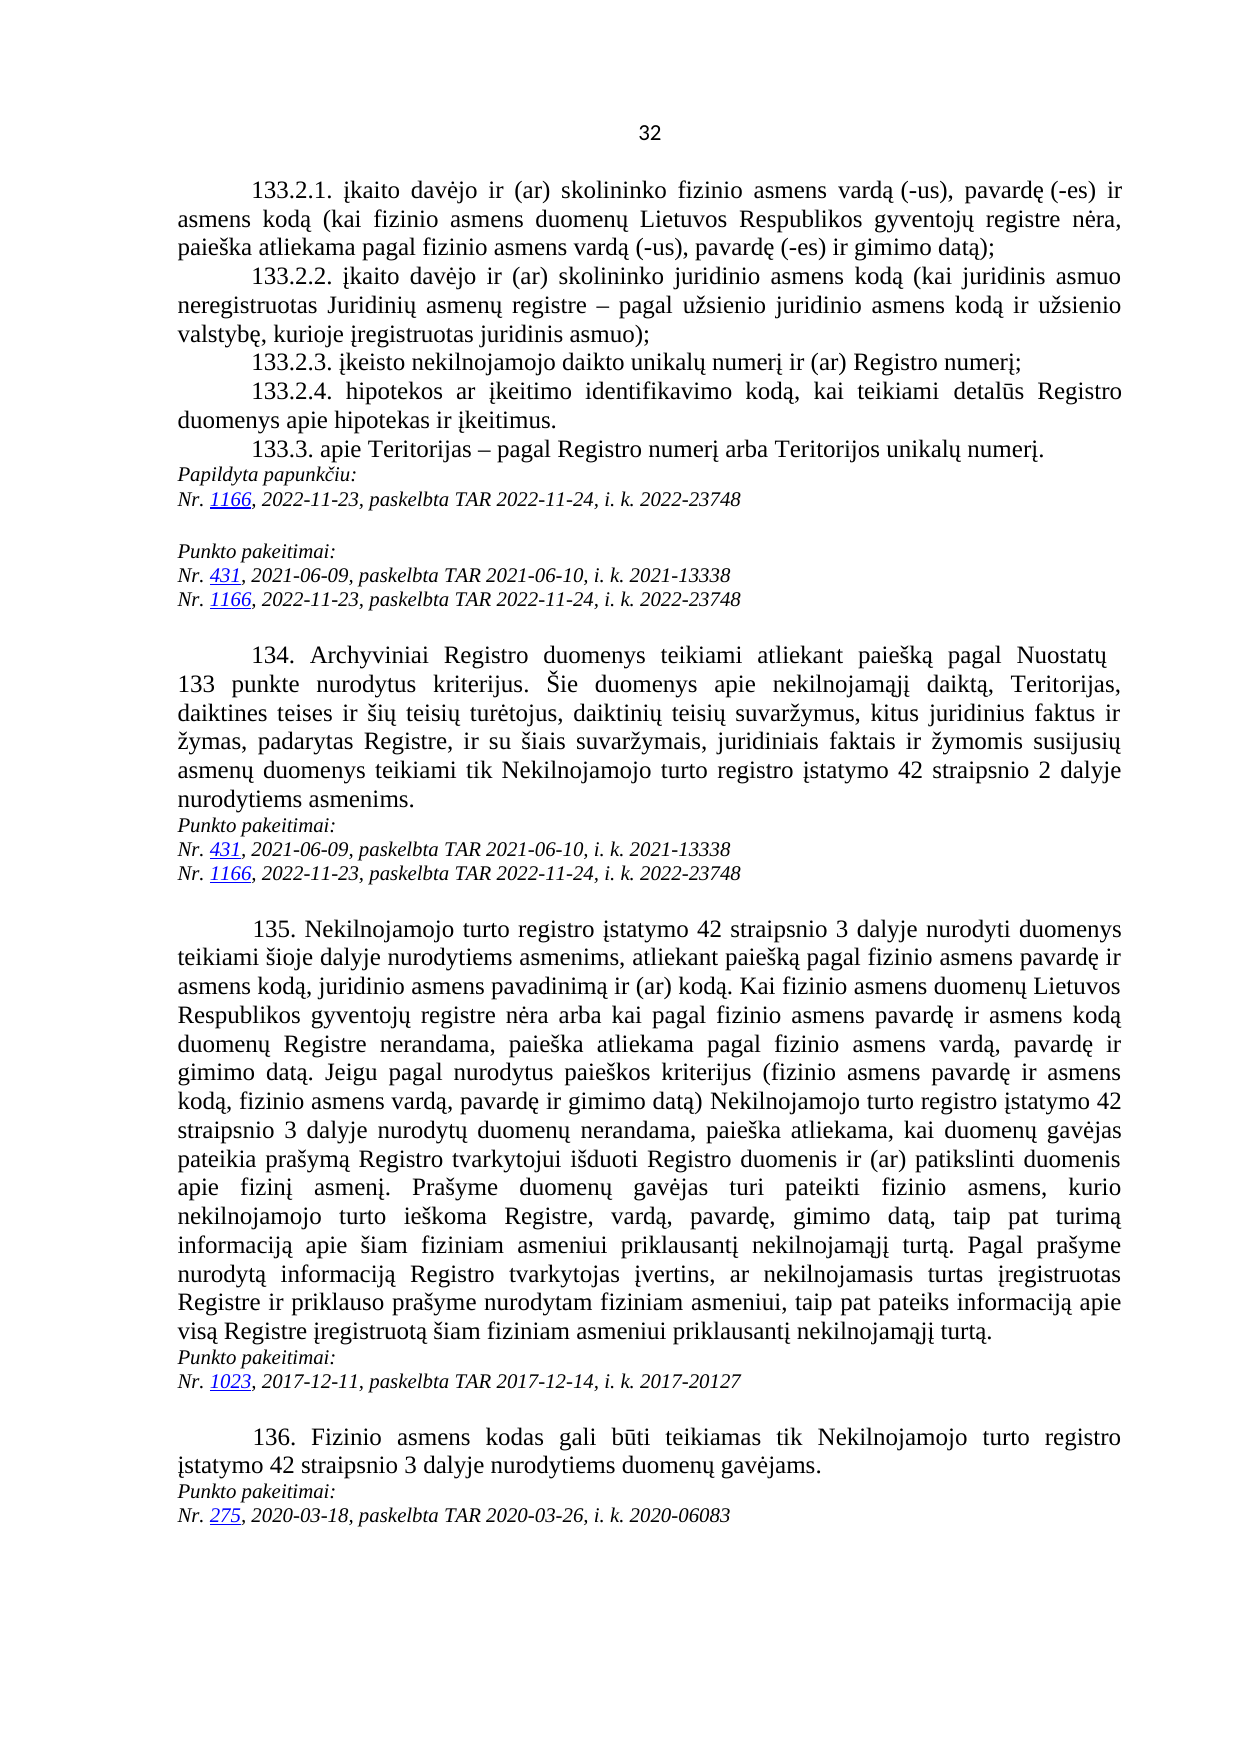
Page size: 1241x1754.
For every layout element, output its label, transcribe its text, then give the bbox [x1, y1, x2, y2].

text 136. Fizinio asmens kodas gali būti teikiamas tik Nekilnojamojo turto registro įstatymo 42 straipsnio 3 dalyje nurodytiems duomenų gavėjams. [177, 1422, 1122, 1479]
text 135. Nekilnojamojo turto registro įstatymo 42 straipsnio 3 dalyje nurodyti duomenys teikiami šioje dalyje nurodytiems asmenims, atliekant paiešką pagal fizinio asmens pavardę ir asmens kodą, juridinio asmens pavadinimą ir (ar) kodą. Kai fizinio asmens duomenų Lietuvos Respublikos gyventojų registre nėra arba kai pagal fizinio asmens pavardę ir asmens kodą duomenų Registre nerandama, paieška atliekama pagal fizinio asmens vardą, pavardę ir gimimo datą. Jeigu pagal nurodytus paieškos kriterijus (fizinio asmens pavardę ir asmens kodą, fizinio asmens vardą, pavardę ir gimimo datą) Nekilnojamojo turto registro įstatymo 42 straipsnio 3 dalyje nurodytų duomenų nerandama, paieška atliekama, kai duomenų gavėjas pateikia prašymą Registro tvarkytojui išduoti Registro duomenis ir (ar) patikslinti duomenis apie fizinį asmenį. Prašyme duomenų gavėjas turi pateikti fizinio asmens, kurio nekilnojamojo turto ieškoma Registre, vardą, pavardę, gimimo datą, taip pat turimą informaciją apie šiam fiziniam asmeniui priklausantį nekilnojamąjį turtą. Pagal prašyme nurodytą informaciją Registro tvarkytojas įvertins, ar nekilnojamasis turtas įregistruotas Registre ir priklauso prašyme nurodytam fiziniam asmeniui, taip pat pateiks informaciją apie visą Registre įregistruotą šiam fiziniam asmeniui priklausantį nekilnojamąjį turtą. [177, 914, 1122, 1345]
text Nr. 275, 2020-03-18, paskelbta TAR 2020-03-26, i. k. 2020-06083 [177, 1503, 1122, 1527]
text Nr. 1023, 2017-12-11, paskelbta TAR 2017-12-14, i. k. 2017-20127 [177, 1369, 1122, 1393]
text 133.3. apie Teritorijas – pagal Registro numerį arba Teritorijos unikalų numerį. [177, 434, 1122, 462]
text Punkto pakeitimai: [177, 539, 1122, 563]
text Papildyta papunkčiu: [177, 462, 1122, 486]
text Punkto pakeitimai: [177, 813, 1122, 837]
text 134. Archyviniai Registro duomenys teikiami atliekant paiešką pagal Nuostatų 133 punkte nurodytus kriterijus. Šie duomenys apie nekilnojamąjį daiktą, Teritorijas, daiktines teises ir šių teisių turėtojus, daiktinių teisių suvaržymus, kitus juridinius faktus ir žymas, padarytas Registre, ir su šiais suvaržymais, juridiniais faktais ir žymomis susijusių asmenų duomenys teikiami tik Nekilnojamojo turto registro įstatymo 42 straipsnio 2 dalyje nurodytiems asmenims. [177, 640, 1122, 813]
text Punkto pakeitimai: [177, 1479, 1122, 1503]
text 133.2.1. įkaito davėjo ir (ar) skolininko fizinio asmens vardą (-us), pavardę (-es) ir asmens kodą (kai fizinio asmens duomenų Lietuvos Respublikos gyventojų registre nėra, paieška atliekama pagal fizinio asmens vardą (-us), pavardę (-es) ir gimimo datą); [177, 175, 1122, 261]
text Nr. 431, 2021-06-09, paskelbta TAR 2021-06-10, i. k. 2021-13338 [177, 837, 1122, 861]
text 133.2.2. įkaito davėjo ir (ar) skolininko juridinio asmens kodą (kai juridinis asmuo neregistruotas Juridinių asmenų registre – pagal užsienio juridinio asmens kodą ir užsienio valstybę, kurioje įregistruotas juridinis asmuo); [177, 261, 1122, 347]
text Nr. 1166, 2022-11-23, paskelbta TAR 2022-11-24, i. k. 2022-23748 [177, 486, 1122, 511]
text Nr. 1166, 2022-11-23, paskelbta TAR 2022-11-24, i. k. 2022-23748 [177, 587, 1122, 611]
text 133.2.4. hipotekos ar įkeitimo identifikavimo kodą, kai teikiami detalūs Registro duomenys apie hipotekas ir įkeitimus. [177, 376, 1122, 434]
text 133.2.3. įkeisto nekilnojamojo daikto unikalų numerį ir (ar) Registro numerį; [177, 347, 1122, 376]
text Punkto pakeitimai: [177, 1345, 1122, 1369]
text Nr. 1166, 2022-11-23, paskelbta TAR 2022-11-24, i. k. 2022-23748 [177, 861, 1122, 885]
text Nr. 431, 2021-06-09, paskelbta TAR 2021-06-10, i. k. 2021-13338 [177, 563, 1122, 587]
